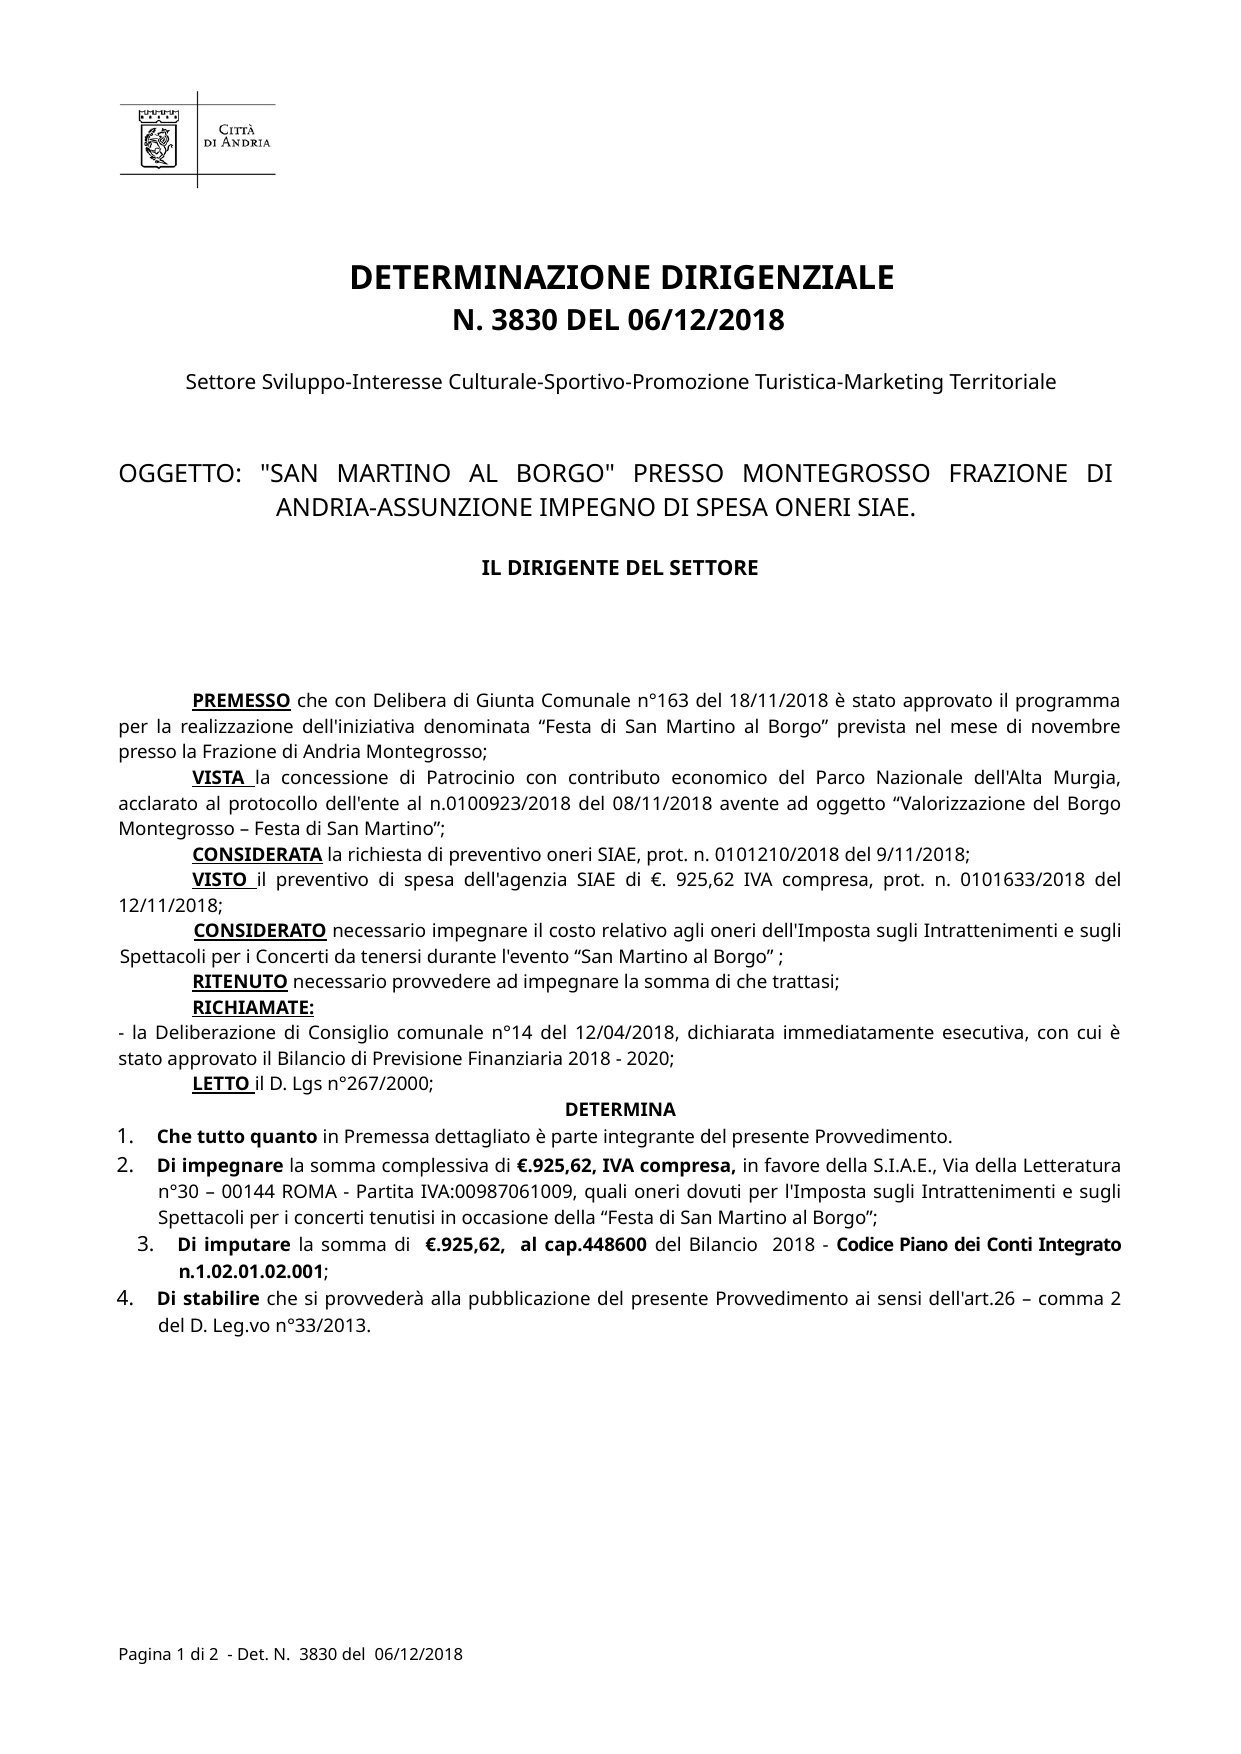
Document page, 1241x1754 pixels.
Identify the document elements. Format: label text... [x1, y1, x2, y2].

text VISTA la concessione di Patrocinio con contributo economico del Parco Nazionale dell'Alta Murgia, acclarato al protocollo dell'ente al n.0100923/2018 del 08/11/2018 avente ad oggetto “Valorizzazione del Borgo Montegrosso – Festa di San Martino”; [118, 764, 1122, 841]
list Di stabilire che si provvederà alla pubblicazione del presente Provvedimento ai sensi dell'art.26 – comma 2 del D. Leg.vo n°33/2013. [116, 1283, 1122, 1337]
text LETTO il D. Lgs n°267/2000; [118, 1071, 1122, 1096]
list Che tutto quanto in Premessa dettagliato è parte integrante del presente Provvedimento. [116, 1122, 1122, 1150]
table_header [118, 218, 125, 431]
text DETERMINA [118, 1096, 1122, 1122]
picture [118, 88, 276, 189]
text PREMESSO che con Delibera di Giunta Comunale n°163 del 18/11/2018 è stato approvato il programma per la realizzazione dell'iniziativa denominata “Festa di San Martino al Borgo” prevista nel mese di novembre presso la Frazione di Andria Montegrosso; [118, 688, 1122, 764]
text RICHIAMATE: [118, 994, 1122, 1019]
text VISTO il preventivo di spesa dell'agenzia SIAE di €. 925,62 IVA compresa, prot. n. 0101633/2018 del 12/11/2018; [118, 866, 1122, 917]
list Di impegnare la somma complessiva di €.925,62, IVA compresa, in favore della S.I.A.E., Via della Letteratura n°30 – 00144 ROMA - Partita IVA:00987061009, quali oneri dovuti per l'Imposta sugli Intrattenimenti e sugli Spettacoli per i concerti tenutisi in occasione della “Festa di San Martino al Borgo”; [116, 1150, 1122, 1229]
table_header DETERMINAZIONE DIRIGENZIALE N. 3830 DEL 06/12/2018 Settore Sviluppo-Interesse Culturale-Sportivo-Promozione Turistica-Marketing Territoriale [125, 218, 1119, 431]
text IL DIRIGENTE DEL SETTORE [118, 553, 1122, 582]
text - la Deliberazione di Consiglio comunale n°14 del 12/04/2018, dichiarata immediatamente esecutiva, con cui è stato approvato il Bilancio di Previsione Finanziaria 2018 - 2020; [118, 1019, 1122, 1071]
list CONSIDERATO necessario impegnare il costo relativo agli oneri dell'Imposta sugli Intrattenimenti e sugli Spettacoli per i Concerti da tenersi durante l'evento “San Martino al Borgo” ; [83, 917, 1122, 968]
text CONSIDERATA la richiesta di preventivo oneri SIAE, prot. n. 0101210/2018 del 9/11/2018; [118, 841, 1122, 866]
list Di imputare la somma di €.925,62, al cap.448600 del Bilancio 2018 - Codice Piano dei Conti Integrato n.1.02.01.02.001; [137, 1229, 1122, 1283]
table_cell OGGETTO: "SAN MARTINO AL BORGO" PRESSO MONTEGROSSO FRAZIONE DI ANDRIA-ASSUNZIONE IMPEGNO DI SPESA ONERI SIAE. [118, 431, 1119, 536]
text RITENUTO necessario provvedere ad impegnare la somma di che trattasi; [118, 968, 1122, 994]
